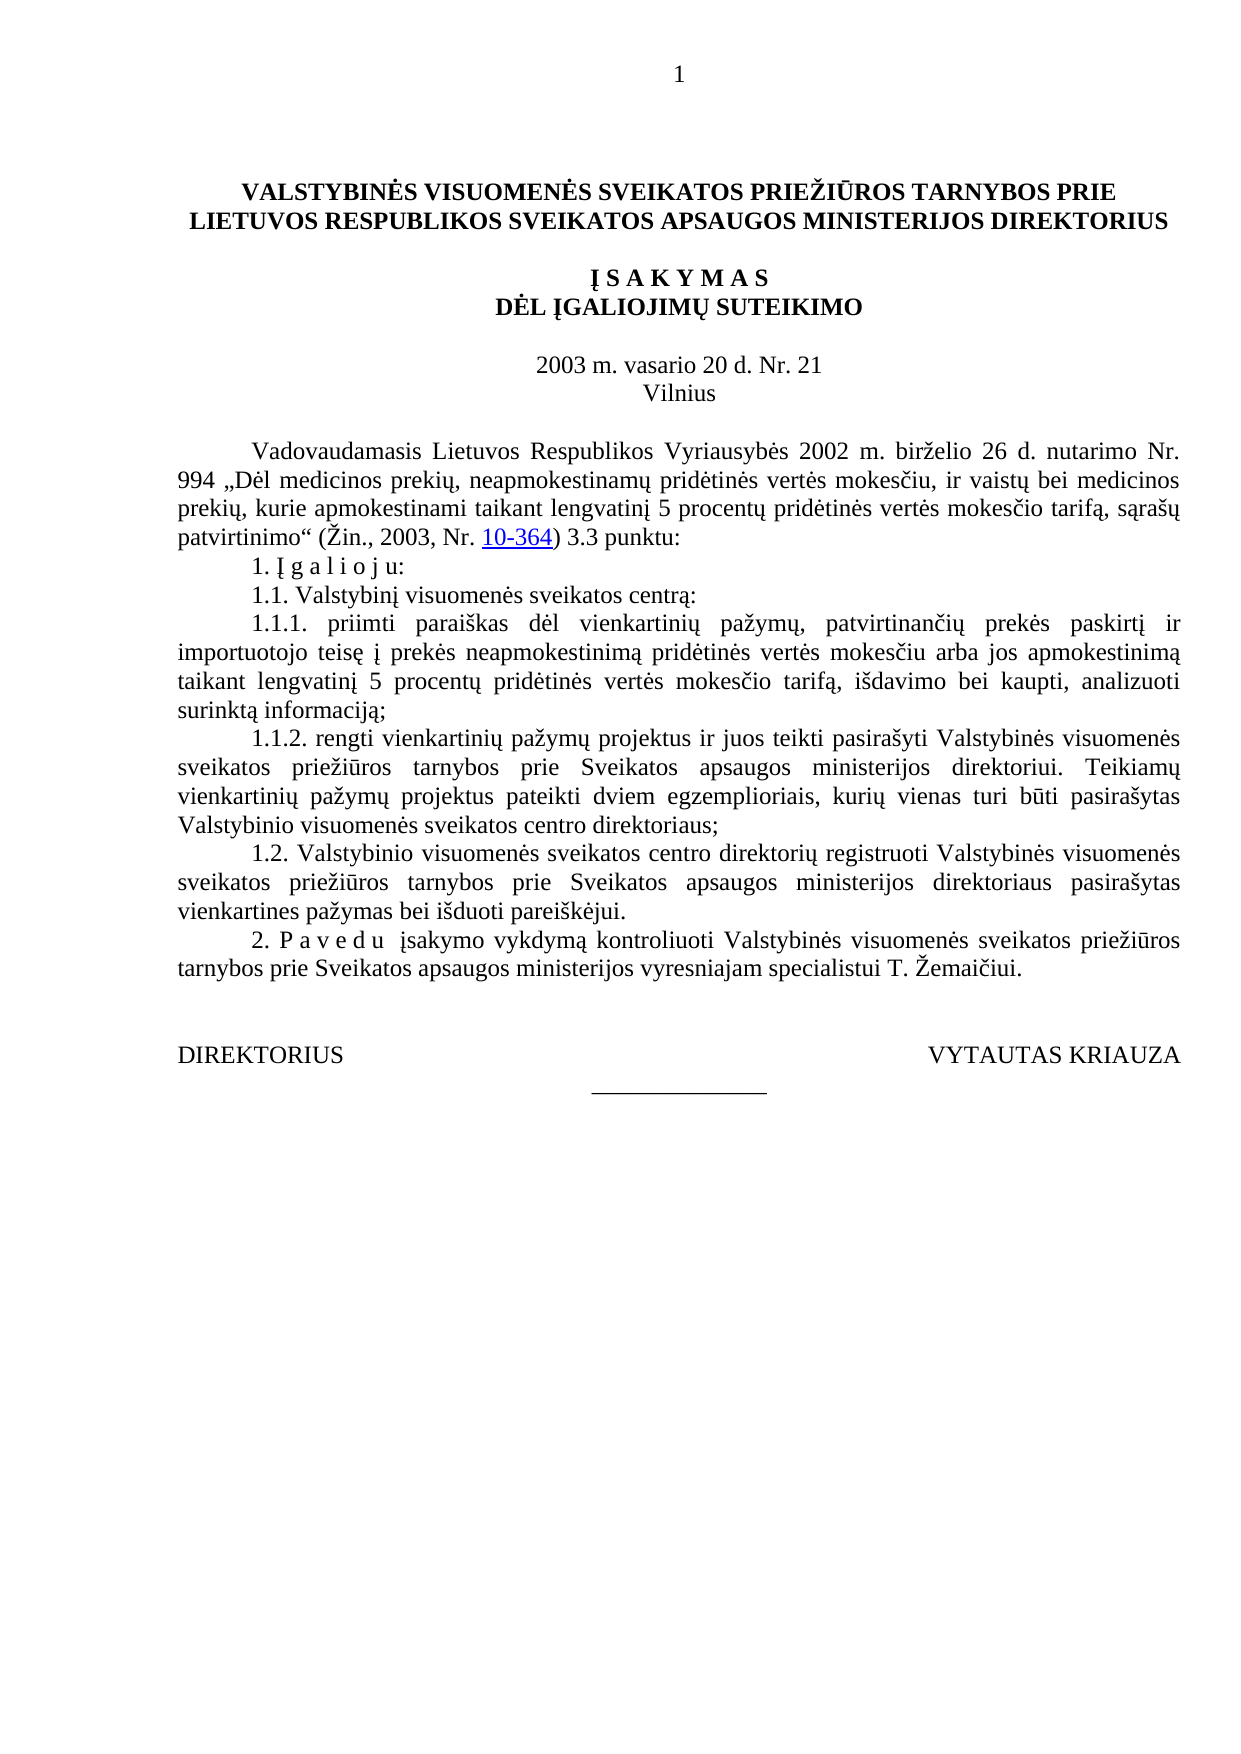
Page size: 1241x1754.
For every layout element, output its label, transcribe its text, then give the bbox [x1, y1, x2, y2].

text ______________ [177, 1068, 1181, 1097]
text 1.2. Valstybinio visuomenės sveikatos centro direktorių registruoti Valstybinės visuomenės sveikatos priežiūros tarnybos prie Sveikatos apsaugos ministerijos direktoriaus pasirašytas vienkartines pažymas bei išduoti pareiškėjui. [177, 838, 1181, 925]
text Vilnius [177, 378, 1181, 407]
text DIREKTORIUS VYTAUTAS KRIAUZA [177, 1040, 1181, 1068]
text 1.1. Valstybinį visuomenės sveikatos centrą: [177, 580, 1181, 608]
text 2003 m. vasario 20 d. Nr. 21 [177, 350, 1181, 378]
text 1.1.2. rengti vienkartinių pažymų projektus ir juos teikti pasirašyti Valstybinės visuomenės sveikatos priežiūros tarnybos prie Sveikatos apsaugos ministerijos direktoriui. Teikiamų vienkartinių pažymų projektus pateikti dviem egzemplioriais, kurių vienas turi būti pasirašytas Valstybinio visuomenės sveikatos centro direktoriaus; [177, 723, 1181, 838]
text 1.1.1. priimti paraiškas dėl vienkartinių pažymų, patvirtinančių prekės paskirtį ir importuotojo teisę į prekės neapmokestinimą pridėtinės vertės mokesčiu arba jos apmokestinimą taikant lengvatinį 5 procentų pridėtinės vertės mokesčio tarifą, išdavimo bei kaupti, analizuoti surinktą informaciją; [177, 608, 1181, 723]
text 1. Įgalioju: [177, 551, 1181, 580]
text 2. Pavedu įsakymo vykdymą kontroliuoti Valstybinės visuomenės sveikatos priežiūros tarnybos prie Sveikatos apsaugos ministerijos vyresniajam specialistui T. Žemaičiui. [177, 925, 1181, 982]
text Vadovaudamasis Lietuvos Respublikos Vyriausybės 2002 m. birželio 26 d. nutarimo Nr. 994 „Dėl medicinos prekių, neapmokestinamų pridėtinės vertės mokesčiu, ir vaistų bei medicinos prekių, kurie apmokestinami taikant lengvatinį 5 procentų pridėtinės vertės mokesčio tarifą, sąrašų patvirtinimo“ (Žin., 2003, Nr. 10-364) 3.3 punktu: [177, 436, 1181, 551]
text Į S A K Y M A S [177, 263, 1181, 292]
text DĖL ĮGALIOJIMŲ SUTEIKIMO [177, 292, 1181, 321]
text VALSTYBINĖS VISUOMENĖS SVEIKATOS PRIEŽIŪROS TARNYBOS PRIE LIETUVOS RESPUBLIKOS SVEIKATOS APSAUGOS MINISTERIJOS DIREKTORIUS [177, 177, 1181, 235]
